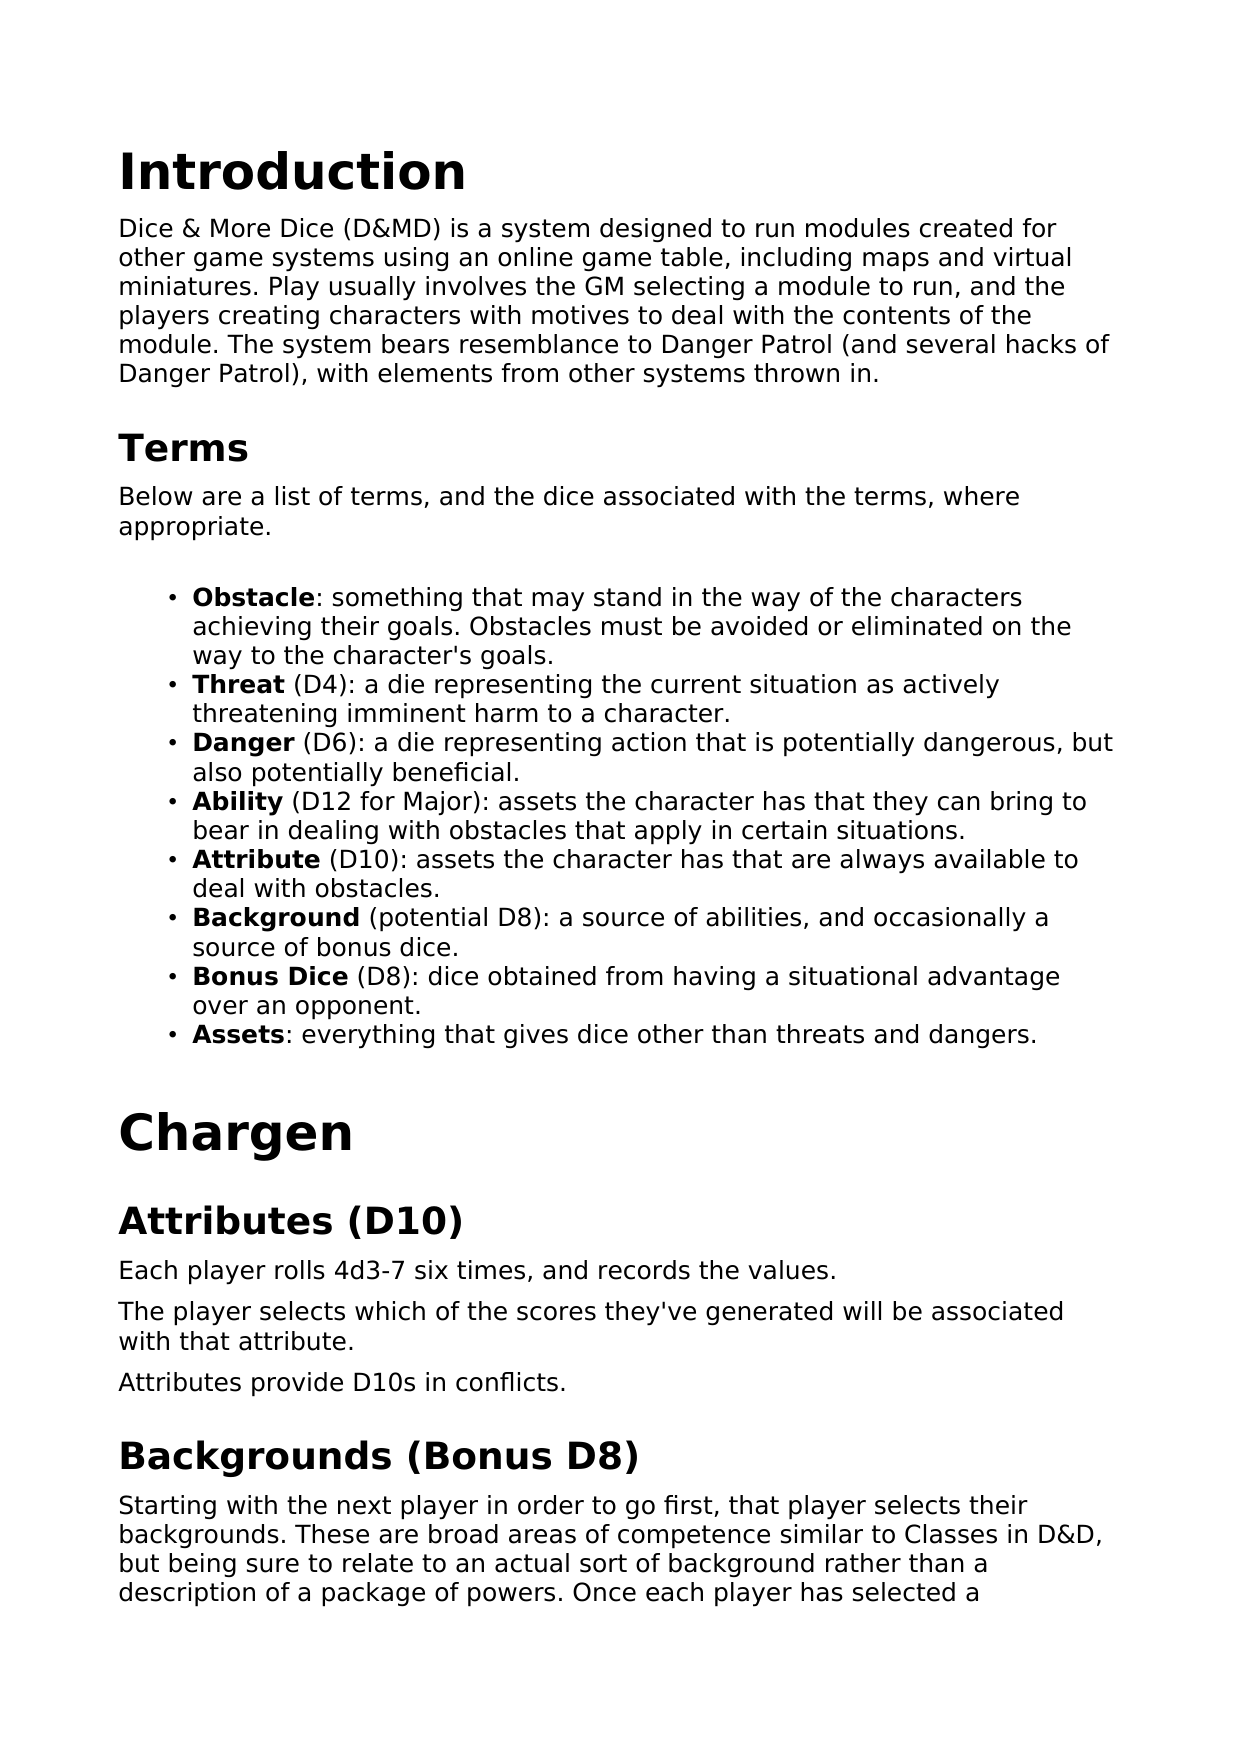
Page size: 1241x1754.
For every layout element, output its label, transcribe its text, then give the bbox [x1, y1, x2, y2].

list Assets: everything that gives dice other than threats and dangers. [177, 1020, 1122, 1049]
text Starting with the next player in order to go first, that player selects their backgrounds. These are broad areas of competence similar to Classes in D&D, but being sure to relate to an actual sort of background rather than a description of a package of powers. Once each player has selected a [118, 1491, 1122, 1608]
list Background (potential D8): a source of abilities, and occasionally a source of bonus dice. [177, 904, 1122, 962]
subtitle Backgrounds (Bonus D8) [118, 1435, 1122, 1479]
text Attributes provide D10s in conflicts. [118, 1368, 1122, 1397]
text The player selects which of the scores they've generated will be associated with that attribute. [118, 1297, 1122, 1356]
text Dice & More Dice (D&MD) is a system designed to run modules created for other game systems using an online game table, including maps and virtual miniatures. Play usually involves the GM selecting a module to run, and the players creating characters with motives to deal with the contents of the module. The system bears resemblance to Danger Patrol (and several hacks of Danger Patrol), with elements from other systems thrown in. [118, 214, 1122, 389]
subtitle Terms [118, 426, 1122, 470]
subtitle Introduction [118, 143, 1122, 201]
list Threat (D4): a die representing the current situation as actively threatening imminent harm to a character. [177, 670, 1122, 729]
subtitle Attributes (D10) [118, 1200, 1122, 1243]
list Attribute (D10): assets the character has that are always available to deal with obstacles. [177, 845, 1122, 904]
list Obstacle: something that may stand in the way of the characters achieving their goals. Obstacles must be avoided or eliminated on the way to the character's goals. [177, 583, 1122, 670]
list Danger (D6): a die representing action that is potentially dangerous, but also potentially beneficial. [177, 729, 1122, 787]
subtitle Chargen [118, 1104, 1122, 1162]
list Ability (D12 for Major): assets the character has that they can bring to bear in dealing with obstacles that apply in certain situations. [177, 787, 1122, 845]
text Below are a list of terms, and the dice associated with the terms, where appropriate. [118, 482, 1122, 541]
list Bonus Dice (D8): dice obtained from having a situational advantage over an opponent. [177, 962, 1122, 1020]
text Each player rolls 4d3-7 six times, and records the values. [118, 1256, 1122, 1285]
